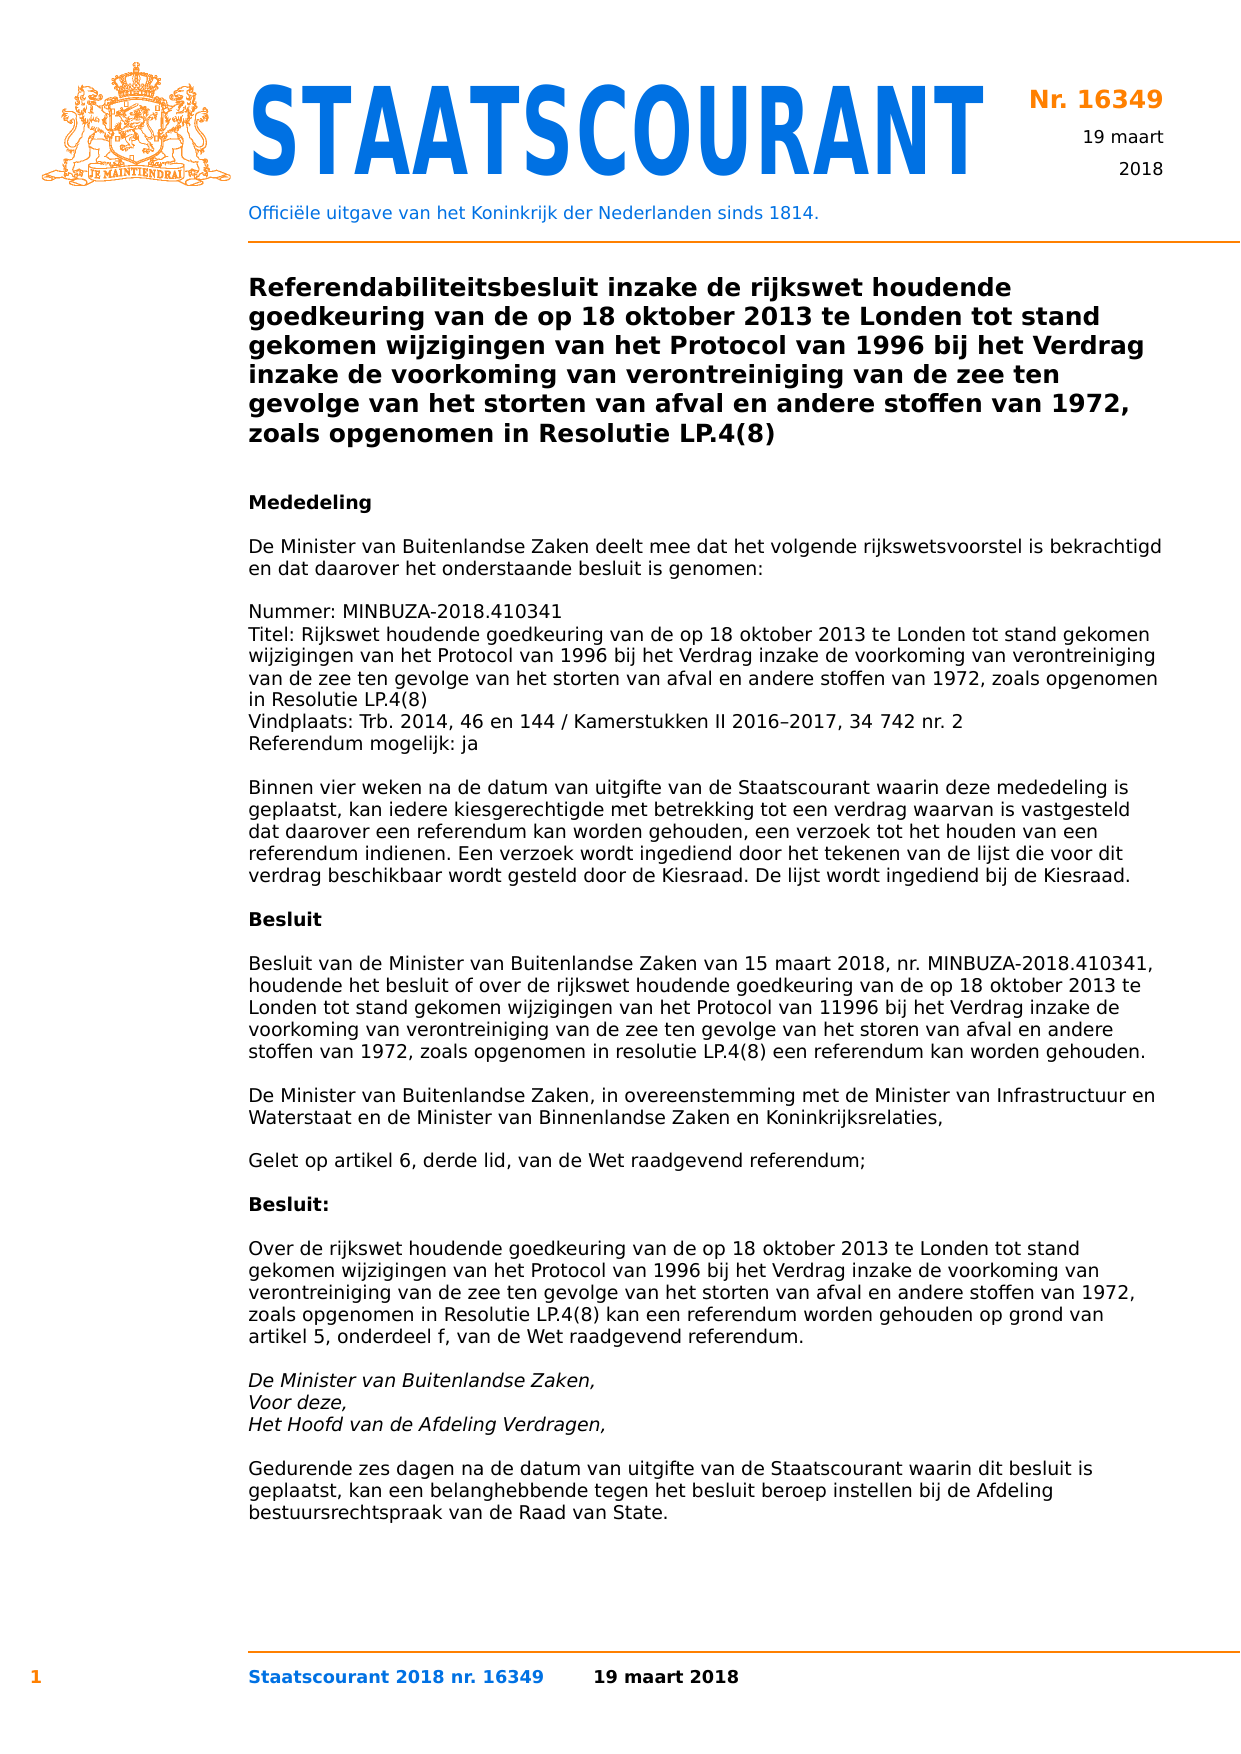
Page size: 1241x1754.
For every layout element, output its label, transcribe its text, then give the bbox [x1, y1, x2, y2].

text Binnen vier weken na de datum van uitgifte van de Staatscourant waarin deze mededeling is geplaatst, kan iedere kiesgerechtigde met betrekking tot een verdrag waarvan is vastgesteld dat daarover een referendum kan worden gehouden, een verzoek tot het houden van een referendum indienen. Een verzoek wordt ingediend door het tekenen van de lijst die voor dit verdrag beschikbaar wordt gesteld door de Kiesraad. De lijst wordt ingediend bij de Kiesraad. [248, 777, 1163, 887]
table_header Nr. 16349 [998, 62, 1240, 121]
table_cell Officiële uitgave van het Koninkrijk der Nederlanden sinds 1814. [248, 203, 1240, 241]
text De Minister van Buitenlandse Zaken, Voor deze, Het Hoofd van de Afdeling Verdragen, [248, 1370, 1163, 1436]
text De Minister van Buitenlandse Zaken, in overeenstemming met de Minister van Infrastructuur en Waterstaat en de Minister van Binnenlandse Zaken en Koninkrijksrelaties, [248, 1084, 1163, 1128]
text Besluit: [248, 1194, 1163, 1216]
text De Minister van Buitenlandse Zaken deelt mee dat het volgende rijkswetsvoorstel is bekrachtigd en dat daarover het onderstaande besluit is genomen: [248, 536, 1163, 579]
text Nummer: MINBUZA-2018.410341 [248, 601, 1163, 623]
text Gedurende zes dagen na de datum van uitgifte van de Staatscourant waarin dit besluit is geplaatst, kan een belanghebbende tegen het besluit beroep instellen bij de Afdeling bestuursrechtspraak van de Raad van State. [248, 1458, 1163, 1524]
picture [41, 62, 231, 186]
text Besluit [248, 909, 1163, 931]
table_header [25, 62, 248, 241]
text Referendum mogelijk: ja [248, 733, 1163, 755]
table_cell 19 maart [998, 121, 1240, 153]
text Mededeling [248, 492, 1163, 514]
table_cell 2018 [998, 153, 1240, 203]
text Titel: Rijkswet houdende goedkeuring van de op 18 oktober 2013 te Londen tot stand gekomen wijzigingen van het Protocol van 1996 bij het Verdrag inzake de voorkoming van verontreiniging van de zee ten gevolge van het storten van afval en andere stoffen van 1972, zoals opgenomen in Resolutie LP.4(8) [248, 623, 1163, 711]
subtitle Referendabiliteitsbesluit inzake de rijkswet houdende goedkeuring van de op 18 oktober 2013 te Londen tot stand gekomen wijzigingen van het Protocol van 1996 bij het Verdrag inzake de voorkoming van verontreiniging van de zee ten gevolge van het storten van afval en andere stoffen van 1972, zoals opgenomen in Resolutie LP.4(8) [248, 273, 1163, 448]
text Vindplaats: Trb. 2014, 46 en 144 / Kamerstukken II 2016–2017, 34 742 nr. 2 [248, 711, 1163, 733]
text Gelet op artikel 6, derde lid, van de Wet raadgevend referendum; [248, 1150, 1163, 1172]
text Besluit van de Minister van Buitenlandse Zaken van 15 maart 2018, nr. MINBUZA-2018.410341, houdende het besluit of over de rijkswet houdende goedkeuring van de op 18 oktober 2013 te Londen tot stand gekomen wijzigingen van het Protocol van 11996 bij het Verdrag inzake de voorkoming van verontreiniging van de zee ten gevolge van het storen van afval en andere stoffen van 1972, zoals opgenomen in resolutie LP.4(8) een referendum kan worden gehouden. [248, 953, 1163, 1063]
table_header STAATSCOURANT [248, 62, 998, 203]
text Over de rijkswet houdende goedkeuring van de op 18 oktober 2013 te Londen tot stand gekomen wijzigingen van het Protocol van 1996 bij het Verdrag inzake de voorkoming van verontreiniging van de zee ten gevolge van het storten van afval en andere stoffen van 1972, zoals opgenomen in Resolutie LP.4(8) kan een referendum worden gehouden op grond van artikel 5, onderdeel f, van de Wet raadgevend referendum. [248, 1238, 1163, 1348]
